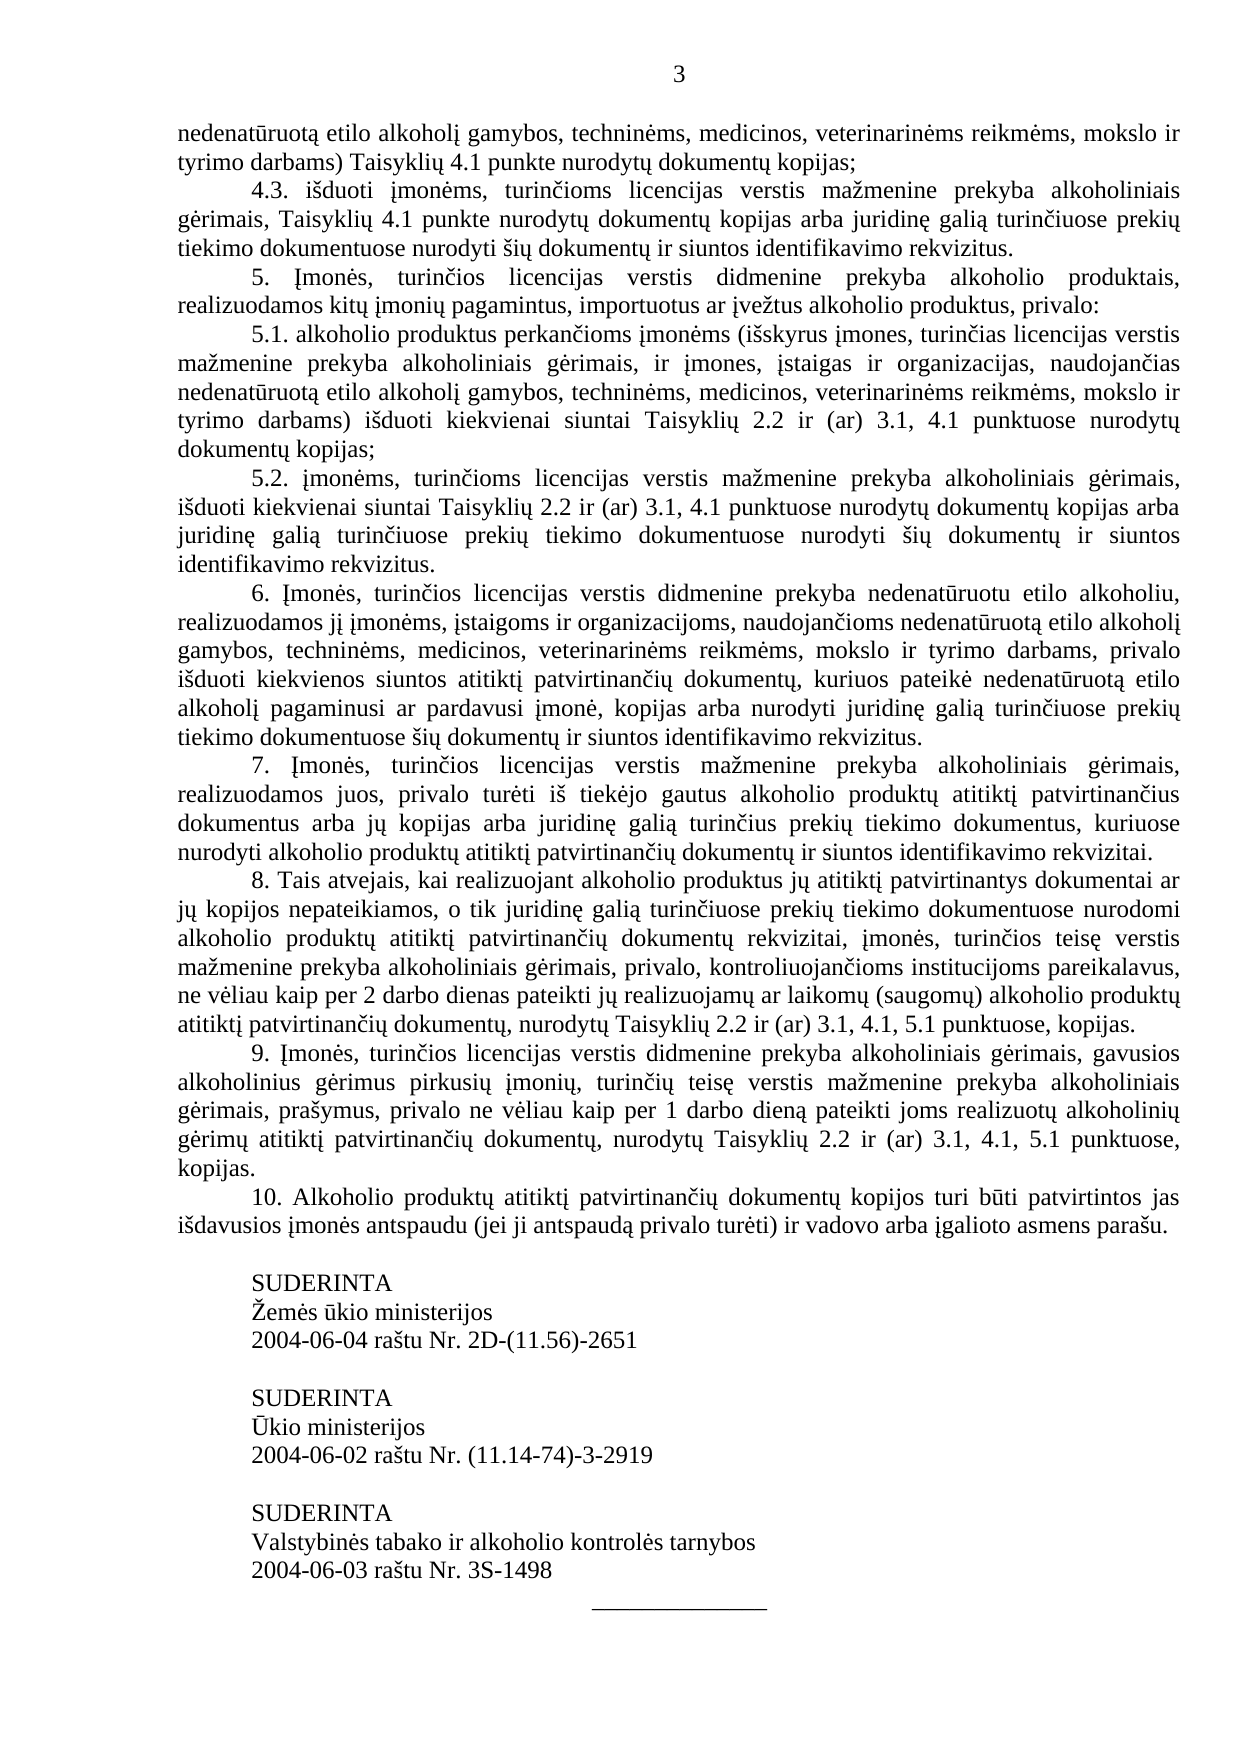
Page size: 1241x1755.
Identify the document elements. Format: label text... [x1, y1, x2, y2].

text ______________ [177, 1584, 1181, 1613]
text 2004-06-02 raštu Nr. (11.14-74)-3-2919 [177, 1441, 1181, 1469]
text Valstybinės tabako ir alkoholio kontrolės tarnybos [177, 1527, 1181, 1556]
text 5.2. įmonėms, turinčioms licencijas verstis mažmenine prekyba alkoholiniais gėrimais, išduoti kiekvienai siuntai Taisyklių 2.2 ir (ar) 3.1, 4.1 punktuose nurodytų dokumentų kopijas arba juridinę galią turinčiuose prekių tiekimo dokumentuose nurodyti šių dokumentų ir siuntos identifikavimo rekvizitus. [177, 463, 1181, 578]
text 7. Įmonės, turinčios licencijas verstis mažmenine prekyba alkoholiniais gėrimais, realizuodamos juos, privalo turėti iš tiekėjo gautus alkoholio produktų atitiktį patvirtinančius dokumentus arba jų kopijas arba juridinę galią turinčius prekių tiekimo dokumentus, kuriuose nurodyti alkoholio produktų atitiktį patvirtinančių dokumentų ir siuntos identifikavimo rekvizitai. [177, 751, 1181, 866]
text 5. Įmonės, turinčios licencijas verstis didmenine prekyba alkoholio produktais, realizuodamos kitų įmonių pagamintus, importuotus ar įvežtus alkoholio produktus, privalo: [177, 262, 1181, 319]
text 5.1. alkoholio produktus perkančioms įmonėms (išskyrus įmones, turinčias licencijas verstis mažmenine prekyba alkoholiniais gėrimais, ir įmones, įstaigas ir organizacijas, naudojančias nedenatūruotą etilo alkoholį gamybos, techninėms, medicinos, veterinarinėms reikmėms, mokslo ir tyrimo darbams) išduoti kiekvienai siuntai Taisyklių 2.2 ir (ar) 3.1, 4.1 punktuose nurodytų dokumentų kopijas; [177, 319, 1181, 463]
text 6. Įmonės, turinčios licencijas verstis didmenine prekyba nedenatūruotu etilo alkoholiu, realizuodamos jį įmonėms, įstaigoms ir organizacijoms, naudojančioms nedenatūruotą etilo alkoholį gamybos, techninėms, medicinos, veterinarinėms reikmėms, mokslo ir tyrimo darbams, privalo išduoti kiekvienos siuntos atitiktį patvirtinančių dokumentų, kuriuos pateikė nedenatūruotą etilo alkoholį pagaminusi ar pardavusi įmonė, kopijas arba nurodyti juridinę galią turinčiuose prekių tiekimo dokumentuose šių dokumentų ir siuntos identifikavimo rekvizitus. [177, 578, 1181, 751]
text 9. Įmonės, turinčios licencijas verstis didmenine prekyba alkoholiniais gėrimais, gavusios alkoholinius gėrimus pirkusių įmonių, turinčių teisę verstis mažmenine prekyba alkoholiniais gėrimais, prašymus, privalo ne vėliau kaip per 1 darbo dieną pateikti joms realizuotų alkoholinių gėrimų atitiktį patvirtinančių dokumentų, nurodytų Taisyklių 2.2 ir (ar) 3.1, 4.1, 5.1 punktuose, kopijas. [177, 1038, 1181, 1182]
text SUDERINTA [177, 1498, 1181, 1527]
text 2004-06-03 raštu Nr. 3S-1498 [177, 1556, 1181, 1584]
text nedenatūruotą etilo alkoholį gamybos, techninėms, medicinos, veterinarinėms reikmėms, mokslo ir tyrimo darbams) Taisyklių 4.1 punkte nurodytų dokumentų kopijas; [177, 118, 1181, 176]
text 10. Alkoholio produktų atitiktį patvirtinančių dokumentų kopijos turi būti patvirtintos jas išdavusios įmonės antspaudu (jei ji antspaudą privalo turėti) ir vadovo arba įgalioto asmens parašu. [177, 1182, 1181, 1239]
text 8. Tais atvejais, kai realizuojant alkoholio produktus jų atitiktį patvirtinantys dokumentai ar jų kopijos nepateikiamos, o tik juridinę galią turinčiuose prekių tiekimo dokumentuose nurodomi alkoholio produktų atitiktį patvirtinančių dokumentų rekvizitai, įmonės, turinčios teisę verstis mažmenine prekyba alkoholiniais gėrimais, privalo, kontroliuojančioms institucijoms pareikalavus, ne vėliau kaip per 2 darbo dienas pateikti jų realizuojamų ar laikomų (saugomų) alkoholio produktų atitiktį patvirtinančių dokumentų, nurodytų Taisyklių 2.2 ir (ar) 3.1, 4.1, 5.1 punktuose, kopijas. [177, 866, 1181, 1038]
text SUDERINTA [177, 1268, 1181, 1297]
text Ūkio ministerijos [177, 1412, 1181, 1441]
text Žemės ūkio ministerijos [177, 1297, 1181, 1326]
text SUDERINTA [177, 1383, 1181, 1412]
text 4.3. išduoti įmonėms, turinčioms licencijas verstis mažmenine prekyba alkoholiniais gėrimais, Taisyklių 4.1 punkte nurodytų dokumentų kopijas arba juridinę galią turinčiuose prekių tiekimo dokumentuose nurodyti šių dokumentų ir siuntos identifikavimo rekvizitus. [177, 176, 1181, 262]
text 2004-06-04 raštu Nr. 2D-(11.56)-2651 [177, 1326, 1181, 1354]
